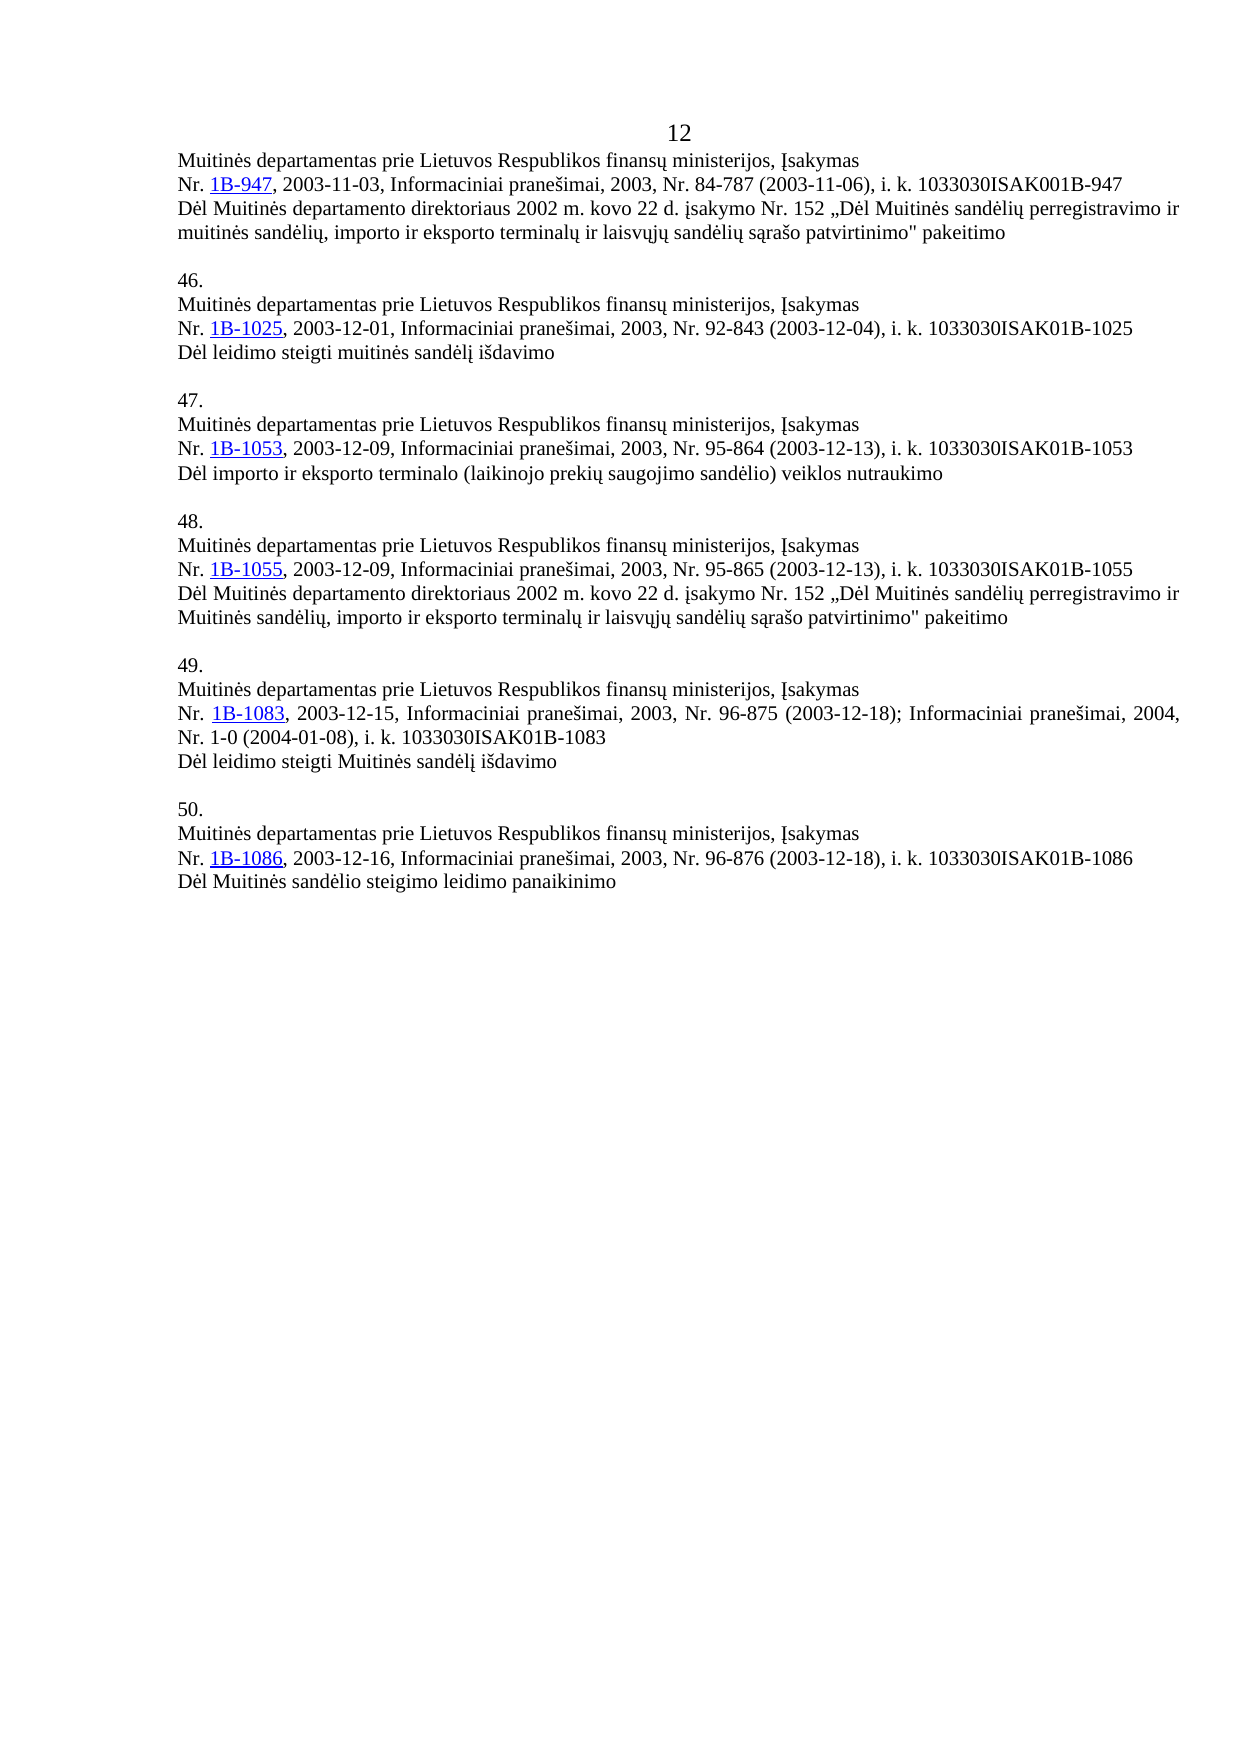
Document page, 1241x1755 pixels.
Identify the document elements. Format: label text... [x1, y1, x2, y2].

text Dėl leidimo steigti Muitinės sandėlį išdavimo [177, 749, 1181, 773]
text Nr. 1B-1086, 2003-12-16, Informaciniai pranešimai, 2003, Nr. 96-876 (2003-12-18), i. k. 1033030ISAK01B-1086 [177, 845, 1181, 869]
text Dėl leidimo steigti muitinės sandėlį išdavimo [177, 340, 1181, 364]
text Nr. 1B-947, 2003-11-03, Informaciniai pranešimai, 2003, Nr. 84-787 (2003-11-06), i. k. 1033030ISAK001B-947 [177, 172, 1181, 196]
text 47. [177, 388, 1181, 412]
text Nr. 1B-1053, 2003-12-09, Informaciniai pranešimai, 2003, Nr. 95-864 (2003-12-13), i. k. 1033030ISAK01B-1053 [177, 436, 1181, 460]
text Muitinės departamentas prie Lietuvos Respublikos finansų ministerijos, Įsakymas [177, 148, 1181, 172]
text Muitinės departamentas prie Lietuvos Respublikos finansų ministerijos, Įsakymas [177, 821, 1181, 845]
text Muitinės departamentas prie Lietuvos Respublikos finansų ministerijos, Įsakymas [177, 677, 1181, 701]
text 50. [177, 797, 1181, 821]
text 46. [177, 268, 1181, 292]
text Nr. 1B-1025, 2003-12-01, Informaciniai pranešimai, 2003, Nr. 92-843 (2003-12-04), i. k. 1033030ISAK01B-1025 [177, 316, 1181, 340]
text Muitinės departamentas prie Lietuvos Respublikos finansų ministerijos, Įsakymas [177, 292, 1181, 316]
text Nr. 1B-1055, 2003-12-09, Informaciniai pranešimai, 2003, Nr. 95-865 (2003-12-13), i. k. 1033030ISAK01B-1055 [177, 557, 1181, 581]
text Muitinės departamentas prie Lietuvos Respublikos finansų ministerijos, Įsakymas [177, 412, 1181, 436]
text Dėl importo ir eksporto terminalo (laikinojo prekių saugojimo sandėlio) veiklos nutraukimo [177, 460, 1181, 484]
text Dėl Muitinės sandėlio steigimo leidimo panaikinimo [177, 869, 1181, 893]
text Muitinės departamentas prie Lietuvos Respublikos finansų ministerijos, Įsakymas [177, 533, 1181, 557]
text Dėl Muitinės departamento direktoriaus 2002 m. kovo 22 d. įsakymo Nr. 152 „Dėl Muitinės sandėlių perregistravimo ir Muitinės sandėlių, importo ir eksporto terminalų ir laisvųjų sandėlių sąrašo patvirtinimo" pakeitimo [177, 581, 1181, 629]
text Dėl Muitinės departamento direktoriaus 2002 m. kovo 22 d. įsakymo Nr. 152 „Dėl Muitinės sandėlių perregistravimo ir muitinės sandėlių, importo ir eksporto terminalų ir laisvųjų sandėlių sąrašo patvirtinimo" pakeitimo [177, 196, 1181, 244]
text 48. [177, 508, 1181, 533]
text Nr. 1B-1083, 2003-12-15, Informaciniai pranešimai, 2003, Nr. 96-875 (2003-12-18); Informaciniai pranešimai, 2004, Nr. 1-0 (2004-01-08), i. k. 1033030ISAK01B-1083 [177, 701, 1181, 749]
text 49. [177, 653, 1181, 677]
